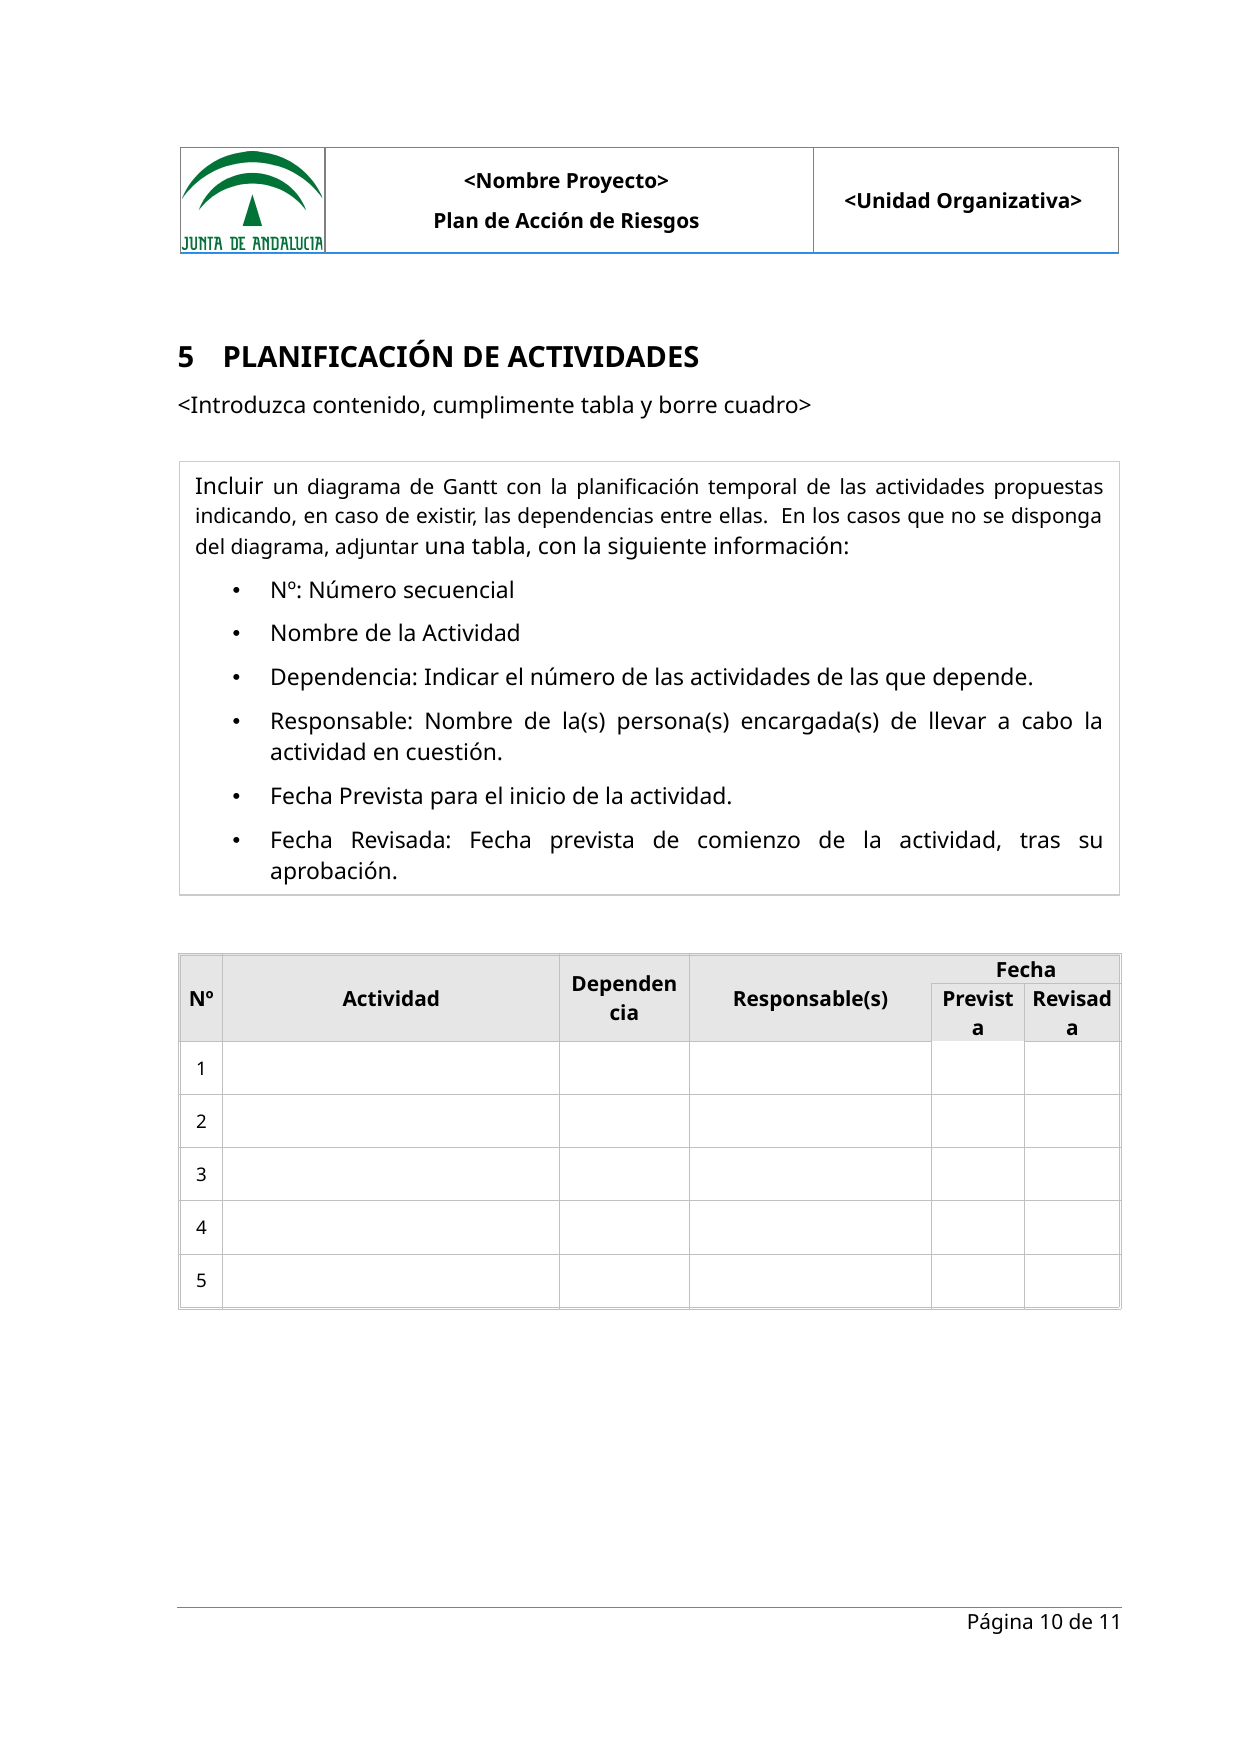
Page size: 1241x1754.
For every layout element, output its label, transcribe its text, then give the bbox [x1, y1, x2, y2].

table_cell Prevista [932, 984, 1024, 1041]
text <Introduzca contenido, cumplimente tabla y borre cuadro> [177, 389, 1122, 420]
table_cell [690, 1201, 931, 1253]
table_cell [1025, 1042, 1119, 1094]
table_header Dependencia [560, 956, 689, 1041]
table_cell [690, 1095, 931, 1147]
table_cell [932, 1201, 1024, 1253]
table_cell [690, 1148, 931, 1200]
table_cell [1025, 1201, 1119, 1253]
table_header Actividad [223, 956, 559, 1041]
list Dependencia: Indicar el número de las actividades de las que depende. [232, 661, 1104, 692]
table_cell [690, 1255, 931, 1307]
table_cell [932, 1255, 1024, 1307]
table_cell [223, 1148, 559, 1200]
table_cell Revisada [1025, 984, 1119, 1041]
table_cell [223, 1201, 559, 1253]
list Nº: Número secuencial [232, 574, 1104, 605]
picture [181, 151, 323, 250]
table_cell [560, 1042, 689, 1094]
list Responsable: Nombre de la(s) persona(s) encargada(s) de llevar a cabo la actividad en cuestión. [232, 705, 1104, 767]
subtitle PLANIFICACIÓN DE ACTIVIDADES [177, 336, 1122, 376]
list Fecha Revisada: Fecha prevista de comienzo de la actividad, tras su aprobación. [232, 824, 1104, 886]
table_cell 2 [181, 1095, 222, 1147]
list Nombre de la Actividad [232, 617, 1104, 649]
table_cell [560, 1148, 689, 1200]
table_cell [223, 1095, 559, 1147]
table_cell 3 [181, 1148, 222, 1200]
table_cell [223, 1042, 559, 1094]
table_cell [560, 1255, 689, 1307]
table_cell [560, 1201, 689, 1253]
list Fecha Prevista para el inicio de la actividad. [232, 780, 1104, 811]
table_cell [1025, 1148, 1119, 1200]
table_cell [932, 1148, 1024, 1200]
table_cell 4 [181, 1201, 222, 1253]
table_cell [560, 1095, 689, 1147]
table_cell [223, 1255, 559, 1307]
text Incluir un diagrama de Gantt con la planificación temporal de las actividades propuestas indicando, en caso de existir, las dependencias entre ellas. En los casos que no se disponga del diagrama, adjuntar una tabla, con la siguiente información: [195, 470, 1104, 561]
table_cell [932, 1095, 1024, 1147]
table_cell [1025, 1095, 1119, 1147]
table_header Fecha [932, 956, 1119, 983]
table_header Nº [181, 956, 222, 1041]
table_cell [690, 1042, 931, 1094]
table_header Responsable(s) [690, 956, 932, 1041]
table_cell [1025, 1255, 1119, 1307]
table_cell 5 [181, 1255, 222, 1307]
table_cell [932, 1041, 1024, 1094]
table_cell 1 [181, 1042, 222, 1094]
